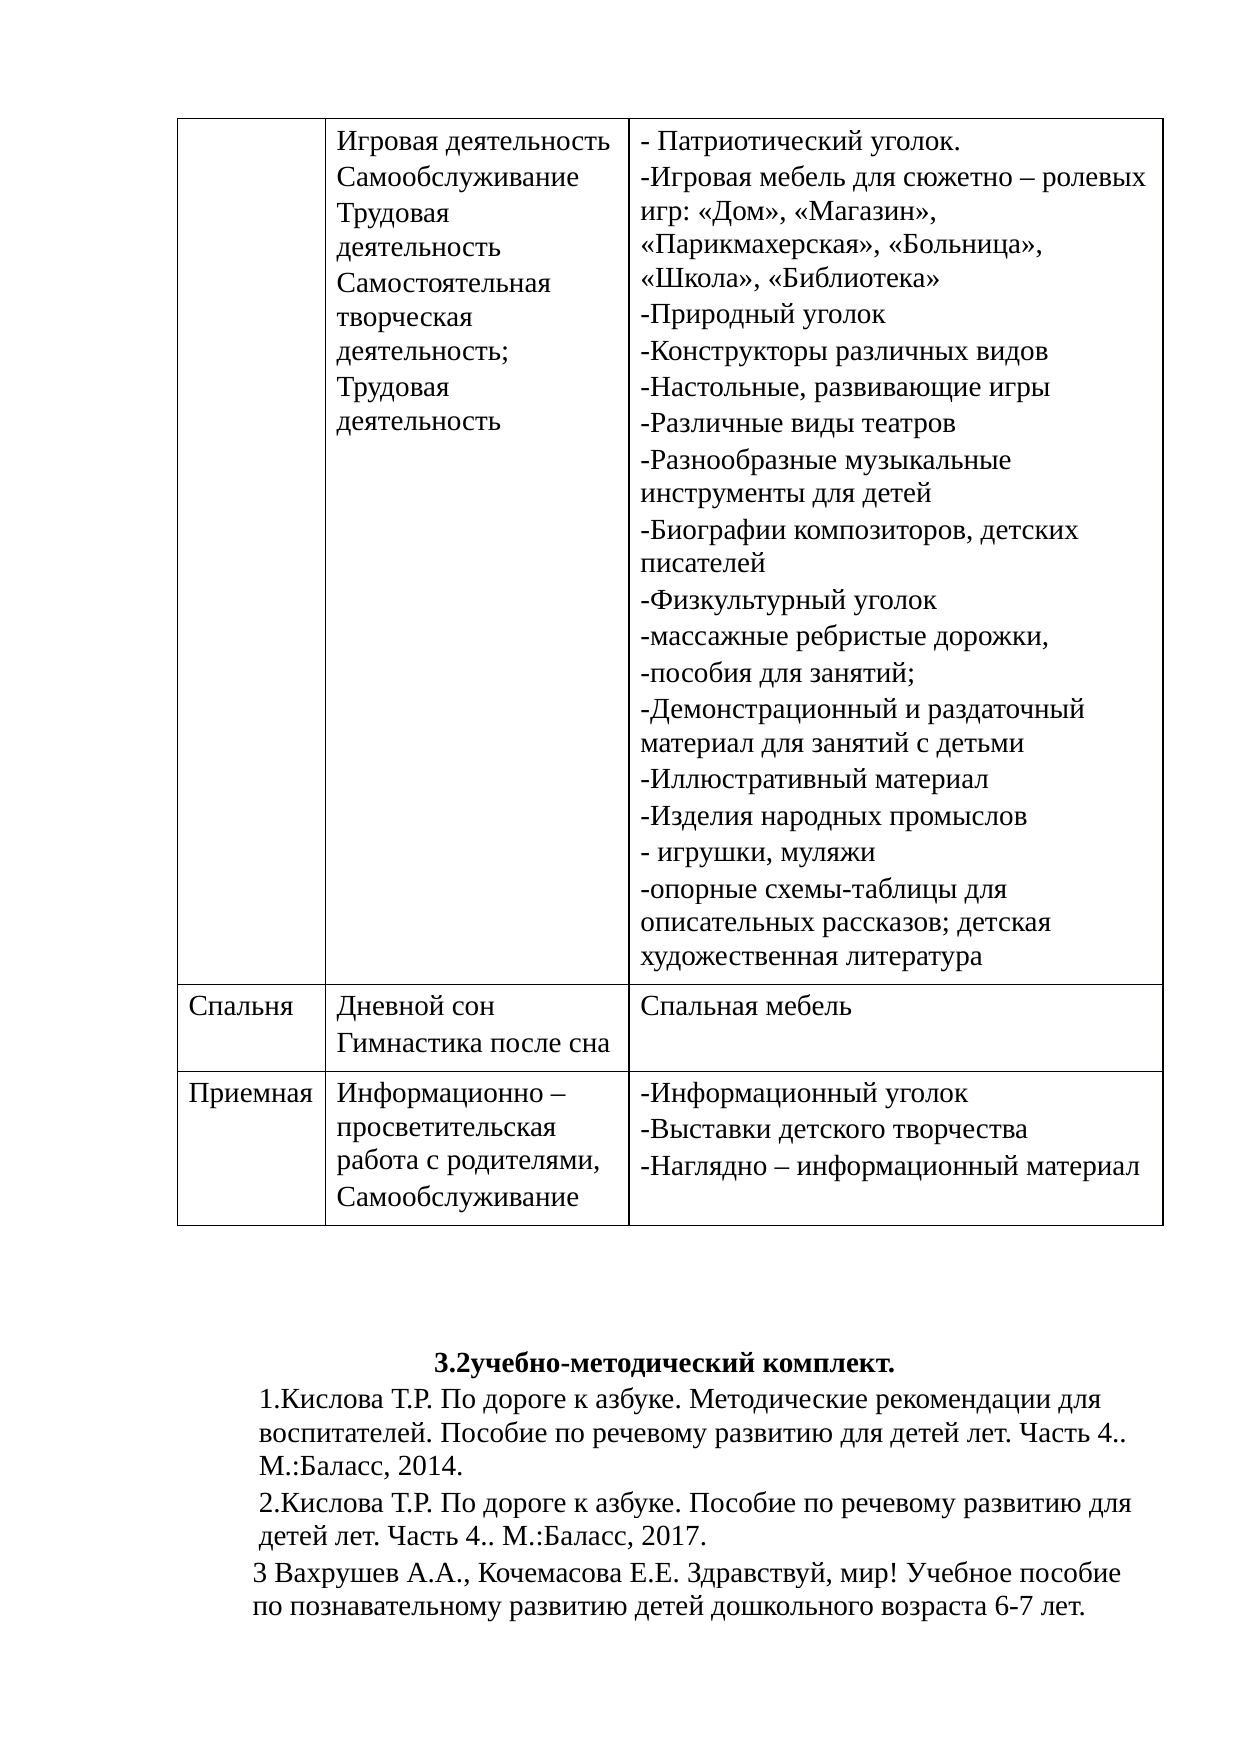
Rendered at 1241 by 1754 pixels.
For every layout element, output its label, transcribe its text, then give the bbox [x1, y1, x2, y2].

table_cell - Патриотический уголок. -Игровая мебель для сюжетно – ролевых игр: «Дом», «Магазин», «Парикмахерская», «Больница», «Школа», «Библиотека» -Природный уголок -Конструкторы различных видов -Настольные, развивающие игры -Различные виды театров -Разнообразные музыкальные инструменты для детей -Биографии композиторов, детских писателей -Физкультурный уголок -массажные ребристые дорожки, -пособия для занятий; -Демонстрационный и раздаточный материал для занятий с детьми -Иллюстративный материал -Изделия народных промыслов - игрушки, муляжи -опорные схемы-таблицы для описательных рассказов; детская художественная литература [630, 119, 1162, 984]
table_cell Информационно – просветительская работа с родителями, Самообслуживание [326, 1072, 628, 1224]
table_cell Спальная мебель [630, 985, 1162, 1071]
table_cell Спальня [178, 985, 325, 1071]
text 3.2учебно-методический комплект. [177, 1345, 1152, 1378]
text 3 Вахрушев А.А., Кочемасова Е.Е. Здравствуй, мир! Учебное пособие по познавательному развитию детей дошкольного возраста 6-7 лет. [252, 1555, 1152, 1622]
table_cell Игровая деятельность Самообслуживание Трудовая деятельность Самостоятельная творческая деятельность; Трудовая деятельность [326, 119, 628, 984]
table_cell Приемная [178, 1072, 325, 1224]
table_cell -Информационный уголок -Выставки детского творчества -Наглядно – информационный материал [630, 1072, 1162, 1224]
text 2.Кислова Т.Р. По дороге к азбуке. Пособие по речевому развитию для детей лет. Часть 4.. М.:Баласс, 2017. [258, 1485, 1152, 1552]
table_cell Дневной сон Гимнастика после сна [326, 985, 628, 1071]
text 1.Кислова Т.Р. По дороге к азбуке. Методические рекомендации для воспитателей. Пособие по речевому развитию для детей лет. Часть 4.. М.:Баласс, 2014. [258, 1381, 1152, 1482]
table_cell [178, 119, 325, 984]
